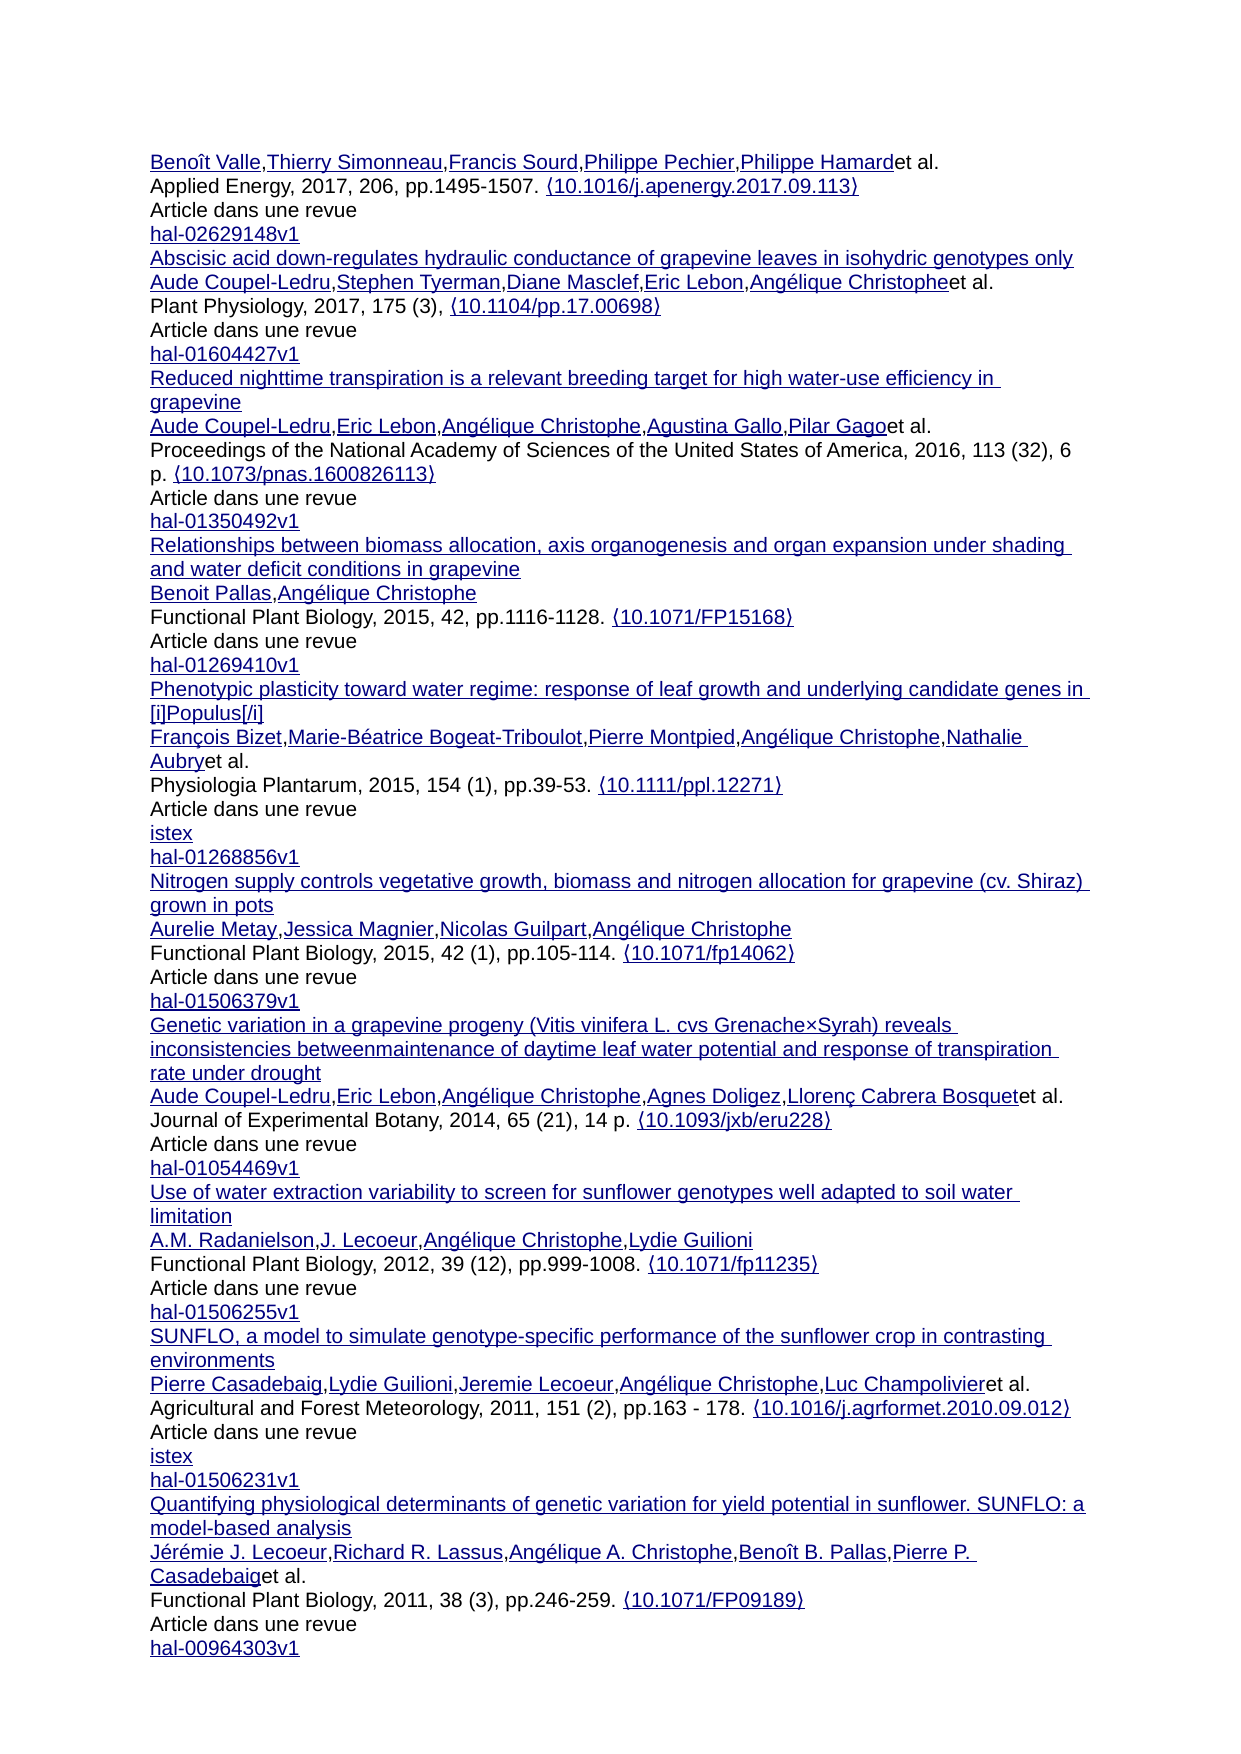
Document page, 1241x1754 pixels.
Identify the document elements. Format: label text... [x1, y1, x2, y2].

table_cell Benoît Valle,Thierry Simonneau,Francis Sourd,Philippe Pechier,Philippe Hamardet al. Applied Energy, 2017, 206, pp.1495-1507. ⟨10.1016/j.apenergy.2017.09.113⟩ Article dans une revue hal-02629148v1 [150, 150, 1090, 246]
table_cell [i]Populus[/i] François Bizet,Marie-Béatrice Bogeat-Triboulot,Pierre Montpied,Angélique Christophe,Nathalie Aubryet al. Physiologia Plantarum, 2015, 154 (1), pp.39-53. ⟨10.1111/ppl.12271⟩ Article dans une revue istex hal-01268856v1 [150, 699, 1090, 869]
table_cell grown in pots Aurelie Metay,Jessica Magnier,Nicolas Guilpart,Angélique Christophe Functional Plant Biology, 2015, 42 (1), pp.105-114. ⟨10.1071/fp14062⟩ Article dans une revue hal-01506379v1 [150, 891, 1090, 1012]
table_cell Phenotypic plasticity toward water regime: response of leaf growth and underlying candidate genes in [150, 677, 1090, 698]
table_cell Nitrogen supply controls vegetative growth, biomass and nitrogen allocation for grapevine (cv. Shiraz) [150, 869, 1090, 890]
table_cell Use of water extraction variability to screen for sunflower genotypes well adapted to soil water limitation A.M. Radanielson,J. Lecoeur,Angélique Christophe,Lydie Guilioni Functional Plant Biology, 2012, 39 (12), pp.999-1008. ⟨10.1071/fp11235⟩ Article dans une revue hal-01506255v1 [150, 1180, 1090, 1324]
table_cell Relationships between biomass allocation, axis organogenesis and organ expansion under shading and water deficit conditions in grapevine Benoit Pallas,Angélique Christophe Functional Plant Biology, 2015, 42, pp.1116-1128. ⟨10.1071/FP15168⟩ Article dans une revue hal-01269410v1 [150, 533, 1090, 677]
table_cell Genetic variation in a grapevine progeny (Vitis vinifera L. cvs Grenache×Syrah) reveals inconsistencies betweenmaintenance of daytime leaf water potential and response of transpiration rate under drought Aude Coupel-Ledru,Eric Lebon,Angélique Christophe,Agnes Doligez,Llorenç Cabrera Bosquetet al. Journal of Experimental Botany, 2014, 65 (21), 14 p. ⟨10.1093/jxb/eru228⟩ Article dans une revue hal-01054469v1 [150, 1013, 1090, 1180]
table_cell Reduced nighttime transpiration is a relevant breeding target for high water-use efficiency in grapevine Aude Coupel-Ledru,Eric Lebon,Angélique Christophe,Agustina Gallo,Pilar Gagoet al. Proceedings of the National Academy of Sciences of the United States of America, 2016, 113 (32), 6 p. ⟨10.1073/pnas.1600826113⟩ Article dans une revue hal-01350492v1 [150, 366, 1090, 533]
table_cell Abscisic acid down-regulates hydraulic conductance of grapevine leaves in isohydric genotypes only Aude Coupel-Ledru,Stephen Tyerman,Diane Masclef,Eric Lebon,Angélique Christopheet al. Plant Physiology, 2017, 175 (3), ⟨10.1104/pp.17.00698⟩ Article dans une revue hal-01604427v1 [150, 246, 1090, 366]
table_cell SUNFLO, a model to simulate genotype-specific performance of the sunflower crop in contrasting environments Pierre Casadebaig,Lydie Guilioni,Jeremie Lecoeur,Angélique Christophe,Luc Champolivieret al. Agricultural and Forest Meteorology, 2011, 151 (2), pp.163 - 178. ⟨10.1016/j.agrformet.2010.09.012⟩ Article dans une revue istex hal-01506231v1 [150, 1324, 1090, 1492]
table_cell Quantifying physiological determinants of genetic variation for yield potential in sunflower. SUNFLO: a model-based analysis Jérémie J. Lecoeur,Richard R. Lassus,Angélique A. Christophe,Benoît B. Pallas,Pierre P. Casadebaiget al. Functional Plant Biology, 2011, 38 (3), pp.246-259. ⟨10.1071/FP09189⟩ Article dans une revue hal-00964303v1 [150, 1492, 1090, 1659]
